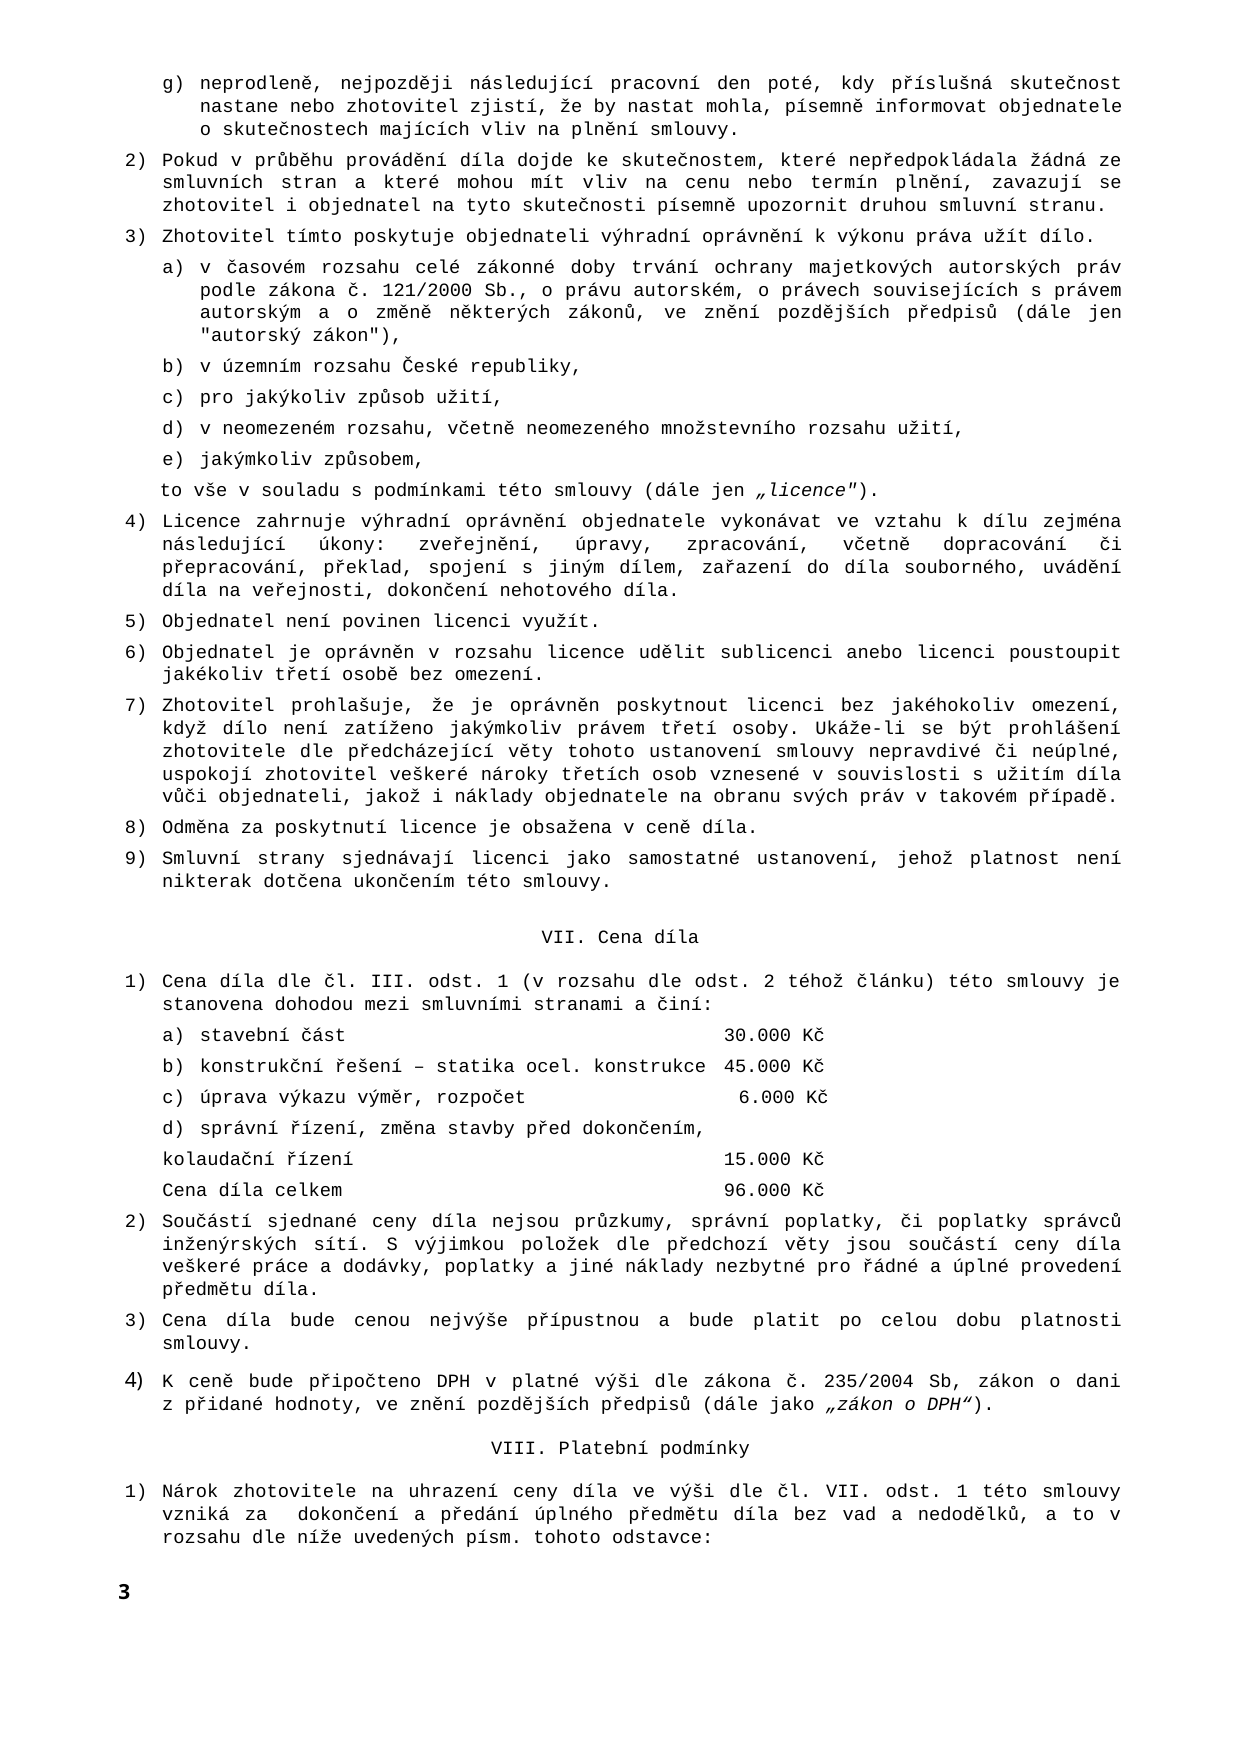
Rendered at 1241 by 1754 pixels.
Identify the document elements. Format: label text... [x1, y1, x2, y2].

list K ceně bude připočteno DPH v platné výši dle zákona č. 235/2004 Sb, zákon o dani z přidané hodnoty, ve znění pozdějších předpisů (dále jako „zákon o DPH“). [124, 1365, 1122, 1416]
list Odměna za poskytnutí licence je obsažena v ceně díla. [124, 818, 1122, 839]
text Cena díla celkem 96.000 Kč [162, 1181, 1122, 1202]
list v časovém rozsahu celé zákonné doby trvání ochrany majetkových autorských práv podle zákona č. 121/2000 Sb., o právu autorském, o právech souvisejících s právem autorským a o změně některých zákonů, ve znění pozdějších předpisů (dále jen "autorský zákon"), [162, 258, 1122, 347]
list v neomezeném rozsahu, včetně neomezeného množstevního rozsahu užití, [162, 419, 1122, 440]
list pro jakýkoliv způsob užití, [162, 388, 1122, 409]
text VII. Cena díla [118, 928, 1122, 949]
list Objednatel není povinen licenci využít. [124, 611, 1122, 633]
text VIII. Platební podmínky [118, 1438, 1122, 1460]
list Součástí sjednané ceny díla nejsou průzkumy, správní poplatky, či poplatky správců inženýrských sítí. S výjimkou položek dle předchozí věty jsou součástí ceny díla veškeré práce a dodávky, poplatky a jiné náklady nezbytné pro řádné a úplné provedení předmětu díla. [124, 1212, 1122, 1301]
list Objednatel je oprávněn v rozsahu licence udělit sublicenci anebo licenci poustoupit jakékoliv třetí osobě bez omezení. [124, 642, 1122, 686]
text kolaudační řízení 15.000 Kč [162, 1150, 1122, 1171]
list v územním rozsahu České republiky, [162, 357, 1122, 378]
list Licence zahrnuje výhradní oprávnění objednatele vykonávat ve vztahu k dílu zejména následující úkony: zveřejnění, úpravy, zpracování, včetně dopracování či přepracování, překlad, spojení s jiným dílem, zařazení do díla souborného, uvádění díla na veřejnosti, dokončení nehotového díla. [124, 512, 1122, 602]
list Zhotovitel prohlašuje, že je oprávněn poskytnout licenci bez jakéhokoliv omezení, když dílo není zatíženo jakýmkoliv právem třetí osoby. Ukáže-li se být prohlášení zhotovitele dle předcházející věty tohoto ustanovení smlouvy nepravdivé či neúplné, uspokojí zhotovitel veškeré nároky třetích osob vznesené v souvislosti s užitím díla vůči objednateli, jakož i náklady objednatele na obranu svých práv v takovém případě. [124, 696, 1122, 808]
text to vše v souladu s podmínkami této smlouvy (dále jen „licence"). [159, 481, 1122, 502]
list neprodleně, nejpozději následující pracovní den poté, kdy příslušná skutečnost nastane nebo zhotovitel zjistí, že by nastat mohla, písemně informovat objednatele o skutečnostech majících vliv na plnění smlouvy. [162, 74, 1122, 141]
list Pokud v průběhu provádění díla dojde ke skutečnostem, které nepředpokládala žádná ze smluvních stran a které mohou mít vliv na cenu nebo termín plnění, zavazují se zhotovitel i objednatel na tyto skutečnosti písemně upozornit druhou smluvní stranu. [124, 150, 1122, 217]
list úprava výkazu výměr, rozpočet 6.000 Kč [162, 1088, 1122, 1109]
list správní řízení, změna stavby před dokončením, [162, 1119, 1122, 1140]
list Smluvní strany sjednávají licenci jako samostatné ustanovení, jehož platnost není nikterak dotčena ukončením této smlouvy. [124, 849, 1122, 893]
list konstrukční řešení – statika ocel. konstrukce 45.000 Kč [162, 1057, 1122, 1078]
list Zhotovitel tímto poskytuje objednateli výhradní oprávnění k výkonu práva užít dílo. [124, 227, 1122, 248]
list Nárok zhotovitele na uhrazení ceny díla ve výši dle čl. VII. odst. 1 této smlouvy vzniká za dokončení a předání úplného předmětu díla bez vad a nedodělků, a to v rozsahu dle níže uvedených písm. tohoto odstavce: [124, 1482, 1122, 1549]
list Cena díla bude cenou nejvýše přípustnou a bude platit po celou dobu platnosti smlouvy. [124, 1311, 1122, 1355]
list jakýmkoliv způsobem, [162, 450, 1122, 471]
list Cena díla dle čl. III. odst. 1 (v rozsahu dle odst. 2 téhož článku) této smlouvy je stanovena dohodou mezi smluvními stranami a činí: [124, 972, 1122, 1016]
list stavební část 30.000 Kč [162, 1026, 1122, 1047]
